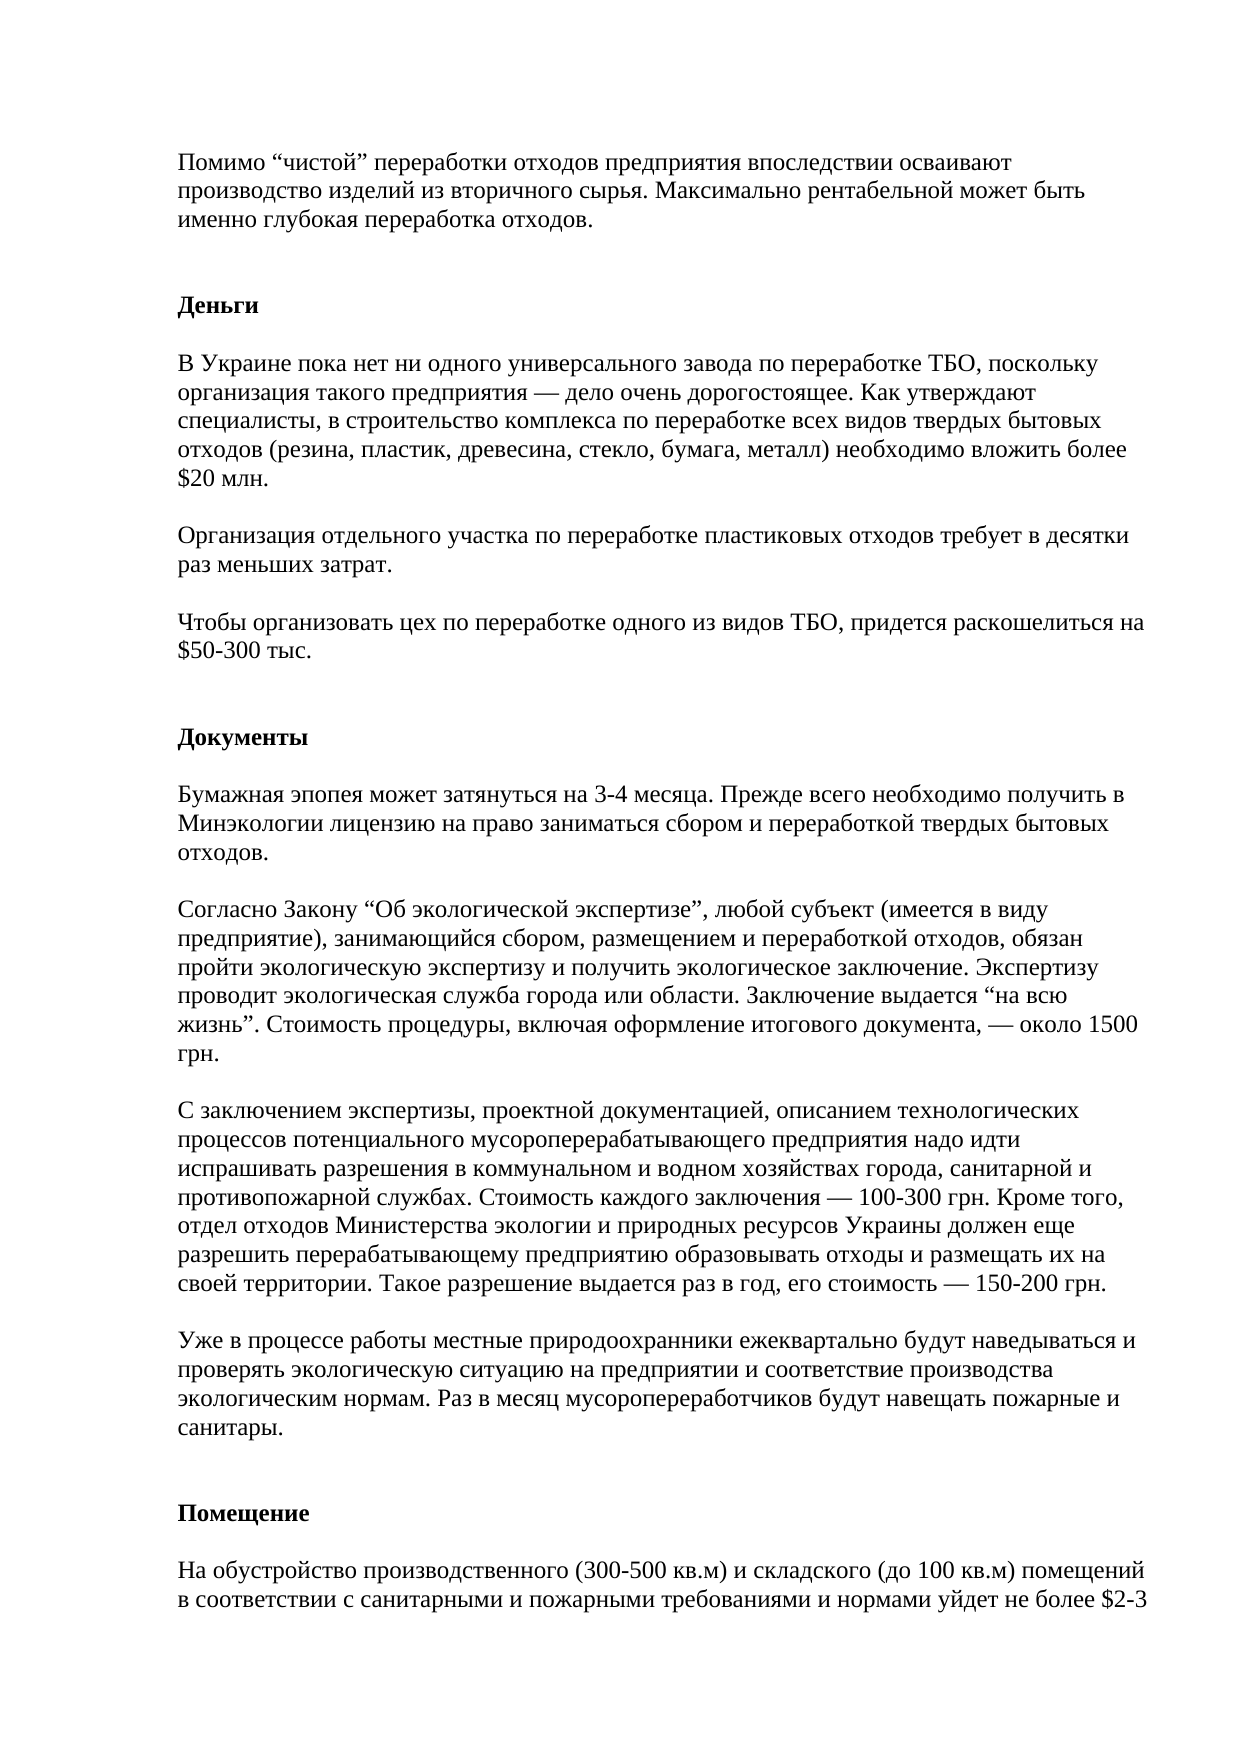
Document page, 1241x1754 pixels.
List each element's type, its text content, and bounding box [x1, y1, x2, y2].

text Деньги [177, 291, 1152, 319]
text Согласно Закону “Об экологической экспертизе”, любой субъект (имеется в виду предприятие), занимающийся сбором, размещением и переработкой отходов, обязан пройти экологическую экспертизу и получить экологическое заключение. Экспертизу проводит экологическая служба города или области. Заключение выдается “на всю жизнь”. Стоимость процедуры, включая оформление итогового документа, — около 1500 грн. [177, 894, 1152, 1067]
text В Украине пока нет ни одного универсального завода по переработке ТБО, поскольку организация такого предприятия — дело очень дорогостоящее. Как утверждают специалисты, в строительство комплекса по переработке всех видов твердых бытовых отходов (резина, пластик, древесина, стекло, бумага, металл) необходимо вложить более $20 млн. [177, 348, 1152, 492]
text Уже в процессе работы местные природоохранники ежеквартально будут наведываться и проверять экологическую ситуацию на предприятии и соответствие производства экологическим нормам. Раз в месяц мусоропереработчиков будут навещать пожарные и санитары. [177, 1326, 1152, 1441]
text С заключением экспертизы, проектной документацией, описанием технологических процессов потенциального мусороперерабатывающего предприятия надо идти испрашивать разрешения в коммунальном и водном хозяйствах города, санитарной и противопожарной службах. Стоимость каждого заключения — 100-300 грн. Кроме того, отдел отходов Министерства экологии и природных ресурсов Украины должен еще разрешить перерабатывающему предприятию образовывать отходы и размещать их на своей территории. Такое разрешение выдается раз в год, его стоимость — 150-200 грн. [177, 1096, 1152, 1297]
text Организация отдельного участка по переработке пластиковых отходов требует в десятки раз меньших затрат. [177, 521, 1152, 578]
text Чтобы организовать цех по переработке одного из видов ТБО, придется раскошелиться на $50-300 тыс. [177, 607, 1152, 664]
text Бумажная эпопея может затянуться на 3-4 месяца. Прежде всего необходимо получить в Минэкологии лицензию на право заниматься сбором и переработкой твердых бытовых отходов. [177, 779, 1152, 866]
text Помещение [177, 1498, 1152, 1527]
text Документы [177, 722, 1152, 751]
text На обустройство производственного (300-500 кв.м) и складского (до 100 кв.м) помещений в соответствии с санитарными и пожарными требованиями и нормами уйдет не более $2-3 [177, 1556, 1152, 1613]
text Помимо “чистой” переработки отходов предприятия впоследствии осваивают производство изделий из вторичного сырья. Максимально рентабельной может быть именно глубокая переработка отходов. [177, 147, 1152, 233]
